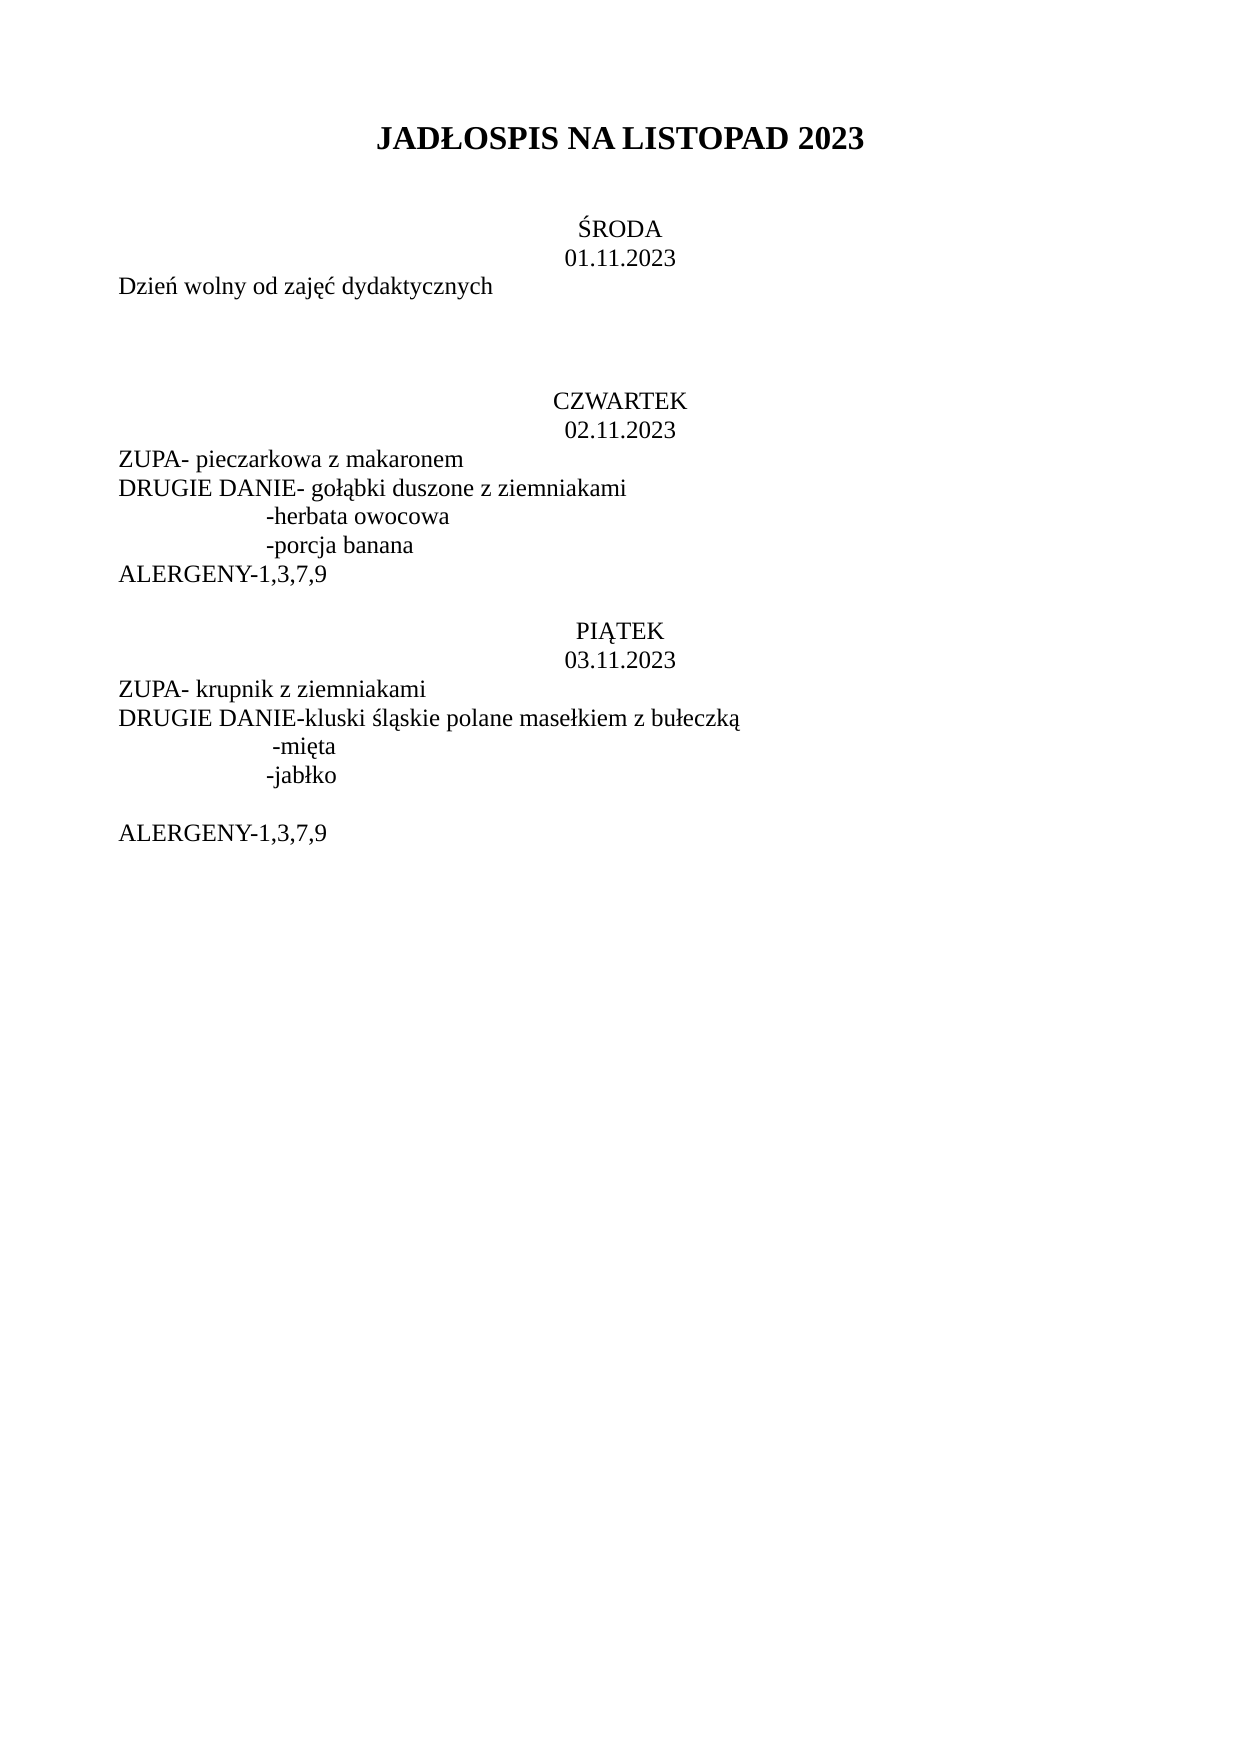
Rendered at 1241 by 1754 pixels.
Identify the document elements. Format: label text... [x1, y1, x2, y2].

text 01.11.2023 [118, 243, 1122, 271]
text -herbata owocowa [118, 501, 1122, 530]
text Dzień wolny od zajęć dydaktycznych [118, 271, 1122, 300]
text DRUGIE DANIE-kluski śląskie polane masełkiem z bułeczką [118, 703, 1122, 731]
text CZWARTEK [118, 386, 1122, 415]
text ALERGENY-1,3,7,9 [118, 559, 1122, 588]
text -jabłko [118, 760, 1122, 789]
text ZUPA- krupnik z ziemniakami [118, 674, 1122, 703]
text -mięta [118, 731, 1122, 760]
text -porcja banana [118, 530, 1122, 559]
text PIĄTEK [118, 616, 1122, 645]
text ZUPA- pieczarkowa z makaronem [118, 444, 1122, 473]
text 03.11.2023 [118, 645, 1122, 674]
text 02.11.2023 [118, 415, 1122, 444]
text JADŁOSPIS NA LISTOPAD 2023 [118, 118, 1122, 156]
text ALERGENY-1,3,7,9 [118, 818, 1122, 846]
text DRUGIE DANIE- gołąbki duszone z ziemniakami [118, 473, 1122, 501]
text ŚRODA [118, 214, 1122, 243]
